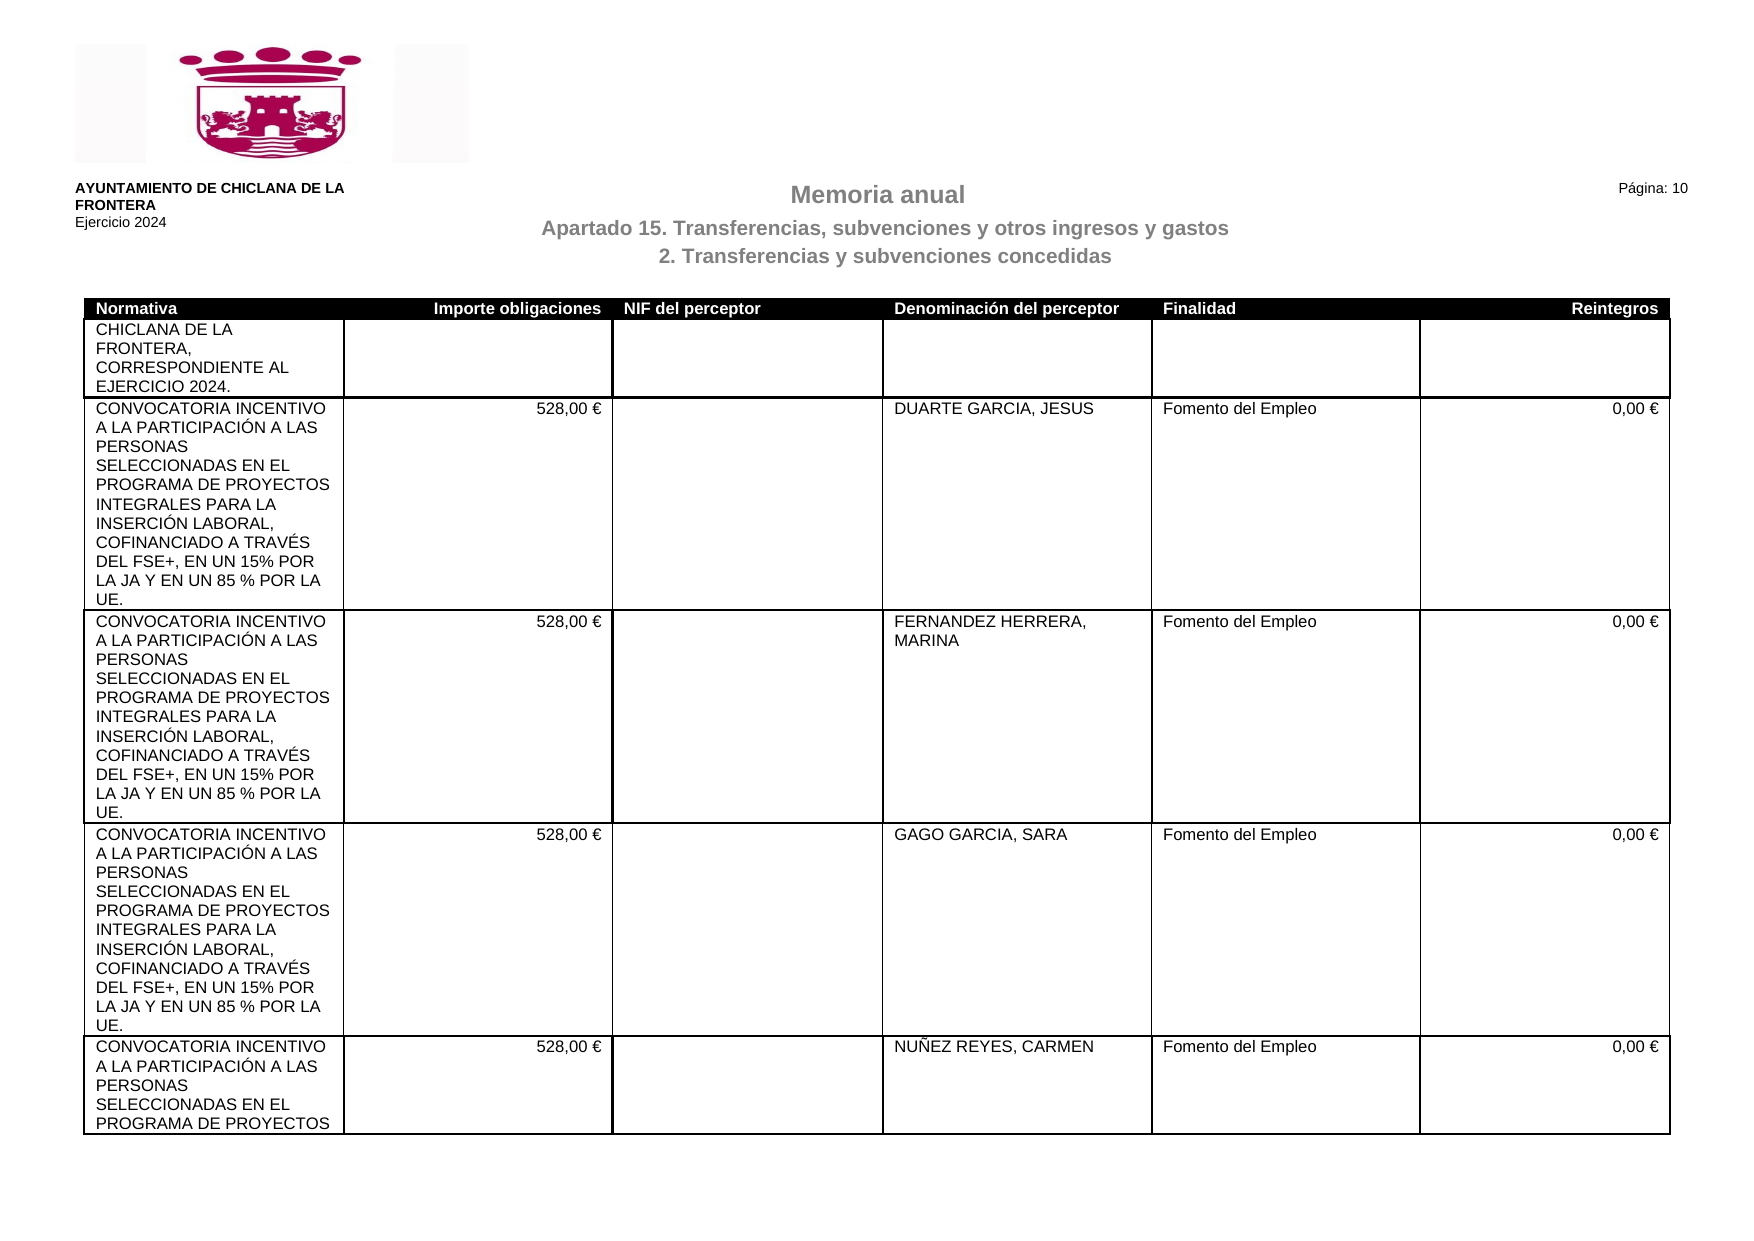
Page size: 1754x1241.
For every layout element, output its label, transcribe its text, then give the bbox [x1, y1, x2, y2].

table_cell 0,00 € [1421, 824, 1669, 1035]
table_header Denominación del perceptor [883, 299, 1151, 318]
table_cell [614, 611, 882, 822]
table_cell Fomento del Empleo [1153, 1037, 1419, 1133]
table_cell [345, 320, 611, 396]
table_cell Fomento del Empleo [1152, 399, 1420, 609]
table_cell CONVOCATORIA INCENTIVO A LA PARTICIPACIÓN A LAS PERSONAS SELECCIONADAS EN EL PROGRAMA DE PROYECTOS INTEGRALES PARA LA INSERCIÓN LABORAL, COFINANCIADO A TRAVÉS DEL FSE+, EN UN 15% POR LA JA Y EN UN 85 % POR LA UE. [85, 399, 343, 609]
table_cell CHICLANA DE LA FRONTERA, CORRESPONDIENTE AL EJERCICIO 2024. [85, 320, 343, 396]
table_cell [1153, 320, 1419, 396]
table_cell Fomento del Empleo [1153, 611, 1419, 822]
table_cell CONVOCATORIA INCENTIVO A LA PARTICIPACIÓN A LAS PERSONAS SELECCIONADAS EN EL PROGRAMA DE PROYECTOS INTEGRALES PARA LA INSERCIÓN LABORAL, COFINANCIADO A TRAVÉS DEL FSE+, EN UN 15% POR LA JA Y EN UN 85 % POR LA UE. [85, 824, 343, 1035]
table_header Reintegros [1421, 299, 1669, 318]
table_cell [884, 320, 1151, 396]
table_header Importe obligaciones [344, 299, 612, 318]
table_cell 528,00 € [344, 399, 612, 609]
table_cell [613, 824, 882, 1035]
table_cell 528,00 € [345, 1037, 611, 1133]
table_cell CONVOCATORIA INCENTIVO A LA PARTICIPACIÓN A LAS PERSONAS SELECCIONADAS EN EL PROGRAMA DE PROYECTOS [85, 1037, 343, 1133]
table_cell [613, 399, 882, 609]
table_cell [614, 1037, 882, 1133]
table_cell [1421, 320, 1669, 396]
table_cell CONVOCATORIA INCENTIVO A LA PARTICIPACIÓN A LAS PERSONAS SELECCIONADAS EN EL PROGRAMA DE PROYECTOS INTEGRALES PARA LA INSERCIÓN LABORAL, COFINANCIADO A TRAVÉS DEL FSE+, EN UN 15% POR LA JA Y EN UN 85 % POR LA UE. [85, 611, 343, 822]
table_cell 528,00 € [345, 611, 611, 822]
table_cell 0,00 € [1421, 399, 1669, 609]
table_cell 0,00 € [1421, 1037, 1669, 1133]
table_cell FERNANDEZ HERRERA, MARINA [884, 611, 1151, 822]
table_header Finalidad [1152, 299, 1420, 318]
picture [75, 44, 469, 163]
table_header Normativa [85, 299, 343, 318]
table_cell DUARTE GARCIA, JESUS [883, 399, 1151, 609]
table_cell NUÑEZ REYES, CARMEN [884, 1037, 1151, 1133]
table_cell [614, 320, 882, 396]
table_header NIF del perceptor [613, 299, 882, 318]
table_cell 528,00 € [344, 824, 612, 1035]
table_cell 0,00 € [1421, 611, 1669, 822]
table_cell GAGO GARCIA, SARA [883, 824, 1151, 1035]
table_cell Fomento del Empleo [1152, 824, 1420, 1035]
